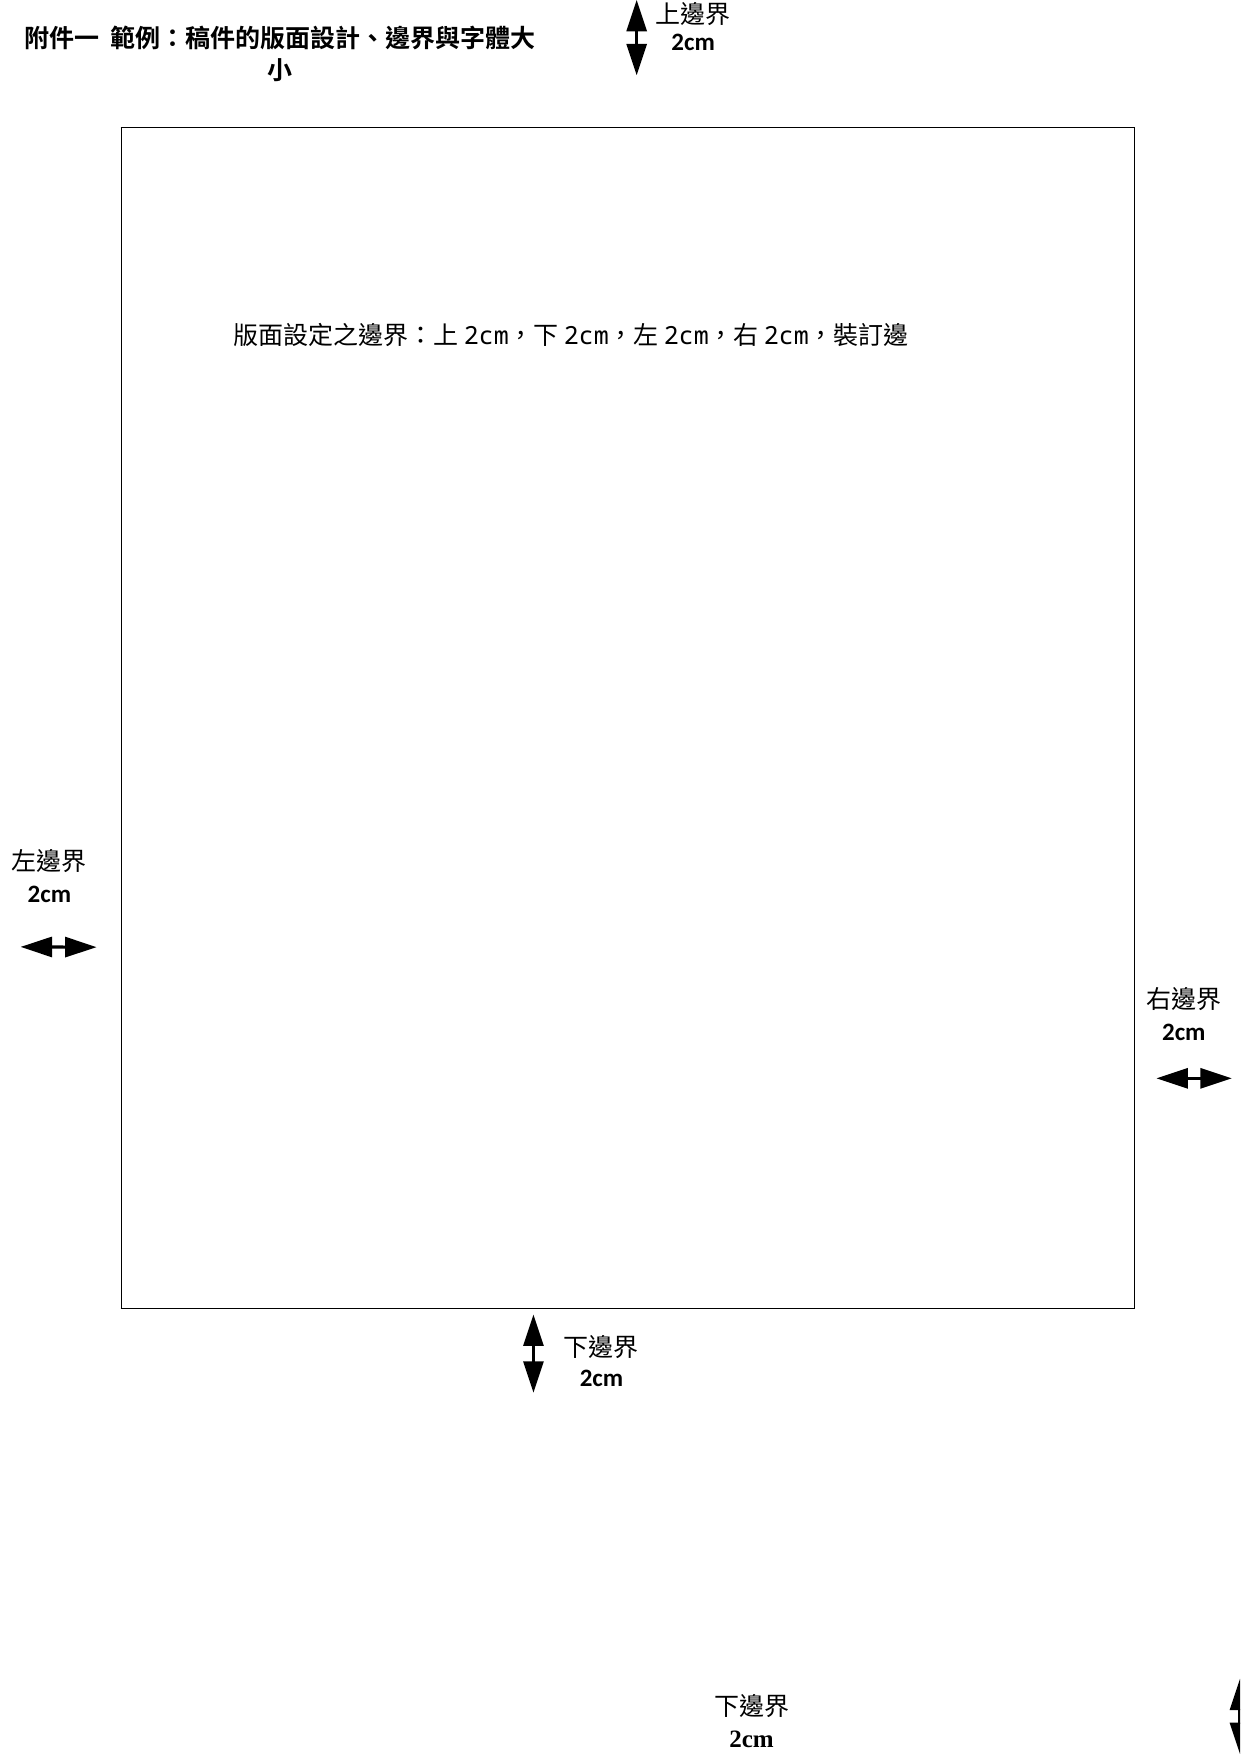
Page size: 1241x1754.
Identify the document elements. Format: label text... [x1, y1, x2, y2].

table_header 置中戲劇與公民教學的相遇：策略、實例與反思 董秀蘭、胡淑華 社會領域課程與教學輔導群副召集人、彰化縣立二水國民中學教師 壹、前言 有效的教學應該連結學生的生活經驗，刺激學生主動參與學習活動，同時藉由其主體經驗的啟發，自我建構有意義的知識（潘文福，2010）；公民科的教學攸關未來公民的養成，更應重視上述主動建構知識與連結生活經驗的學習歷程。可惜的是，面對考試主導的升學制度與有限的授課時數，公民科教學容易演變為「以教師為中心」的型態，關注於「老師教完教科書內容」，而非學生自主學習和問題解決能力的培養。此外，教科書內容組織龐雜，偏重理論層次，充斥過多艱澀專有名詞，使得連結生活經驗、主動建構知識的學習，更難以實現。 行距1.5行 版面設定之邊界：上2cm，下2cm，左2cm，右2cm，裝訂邊 [122, 128, 1134, 1307]
